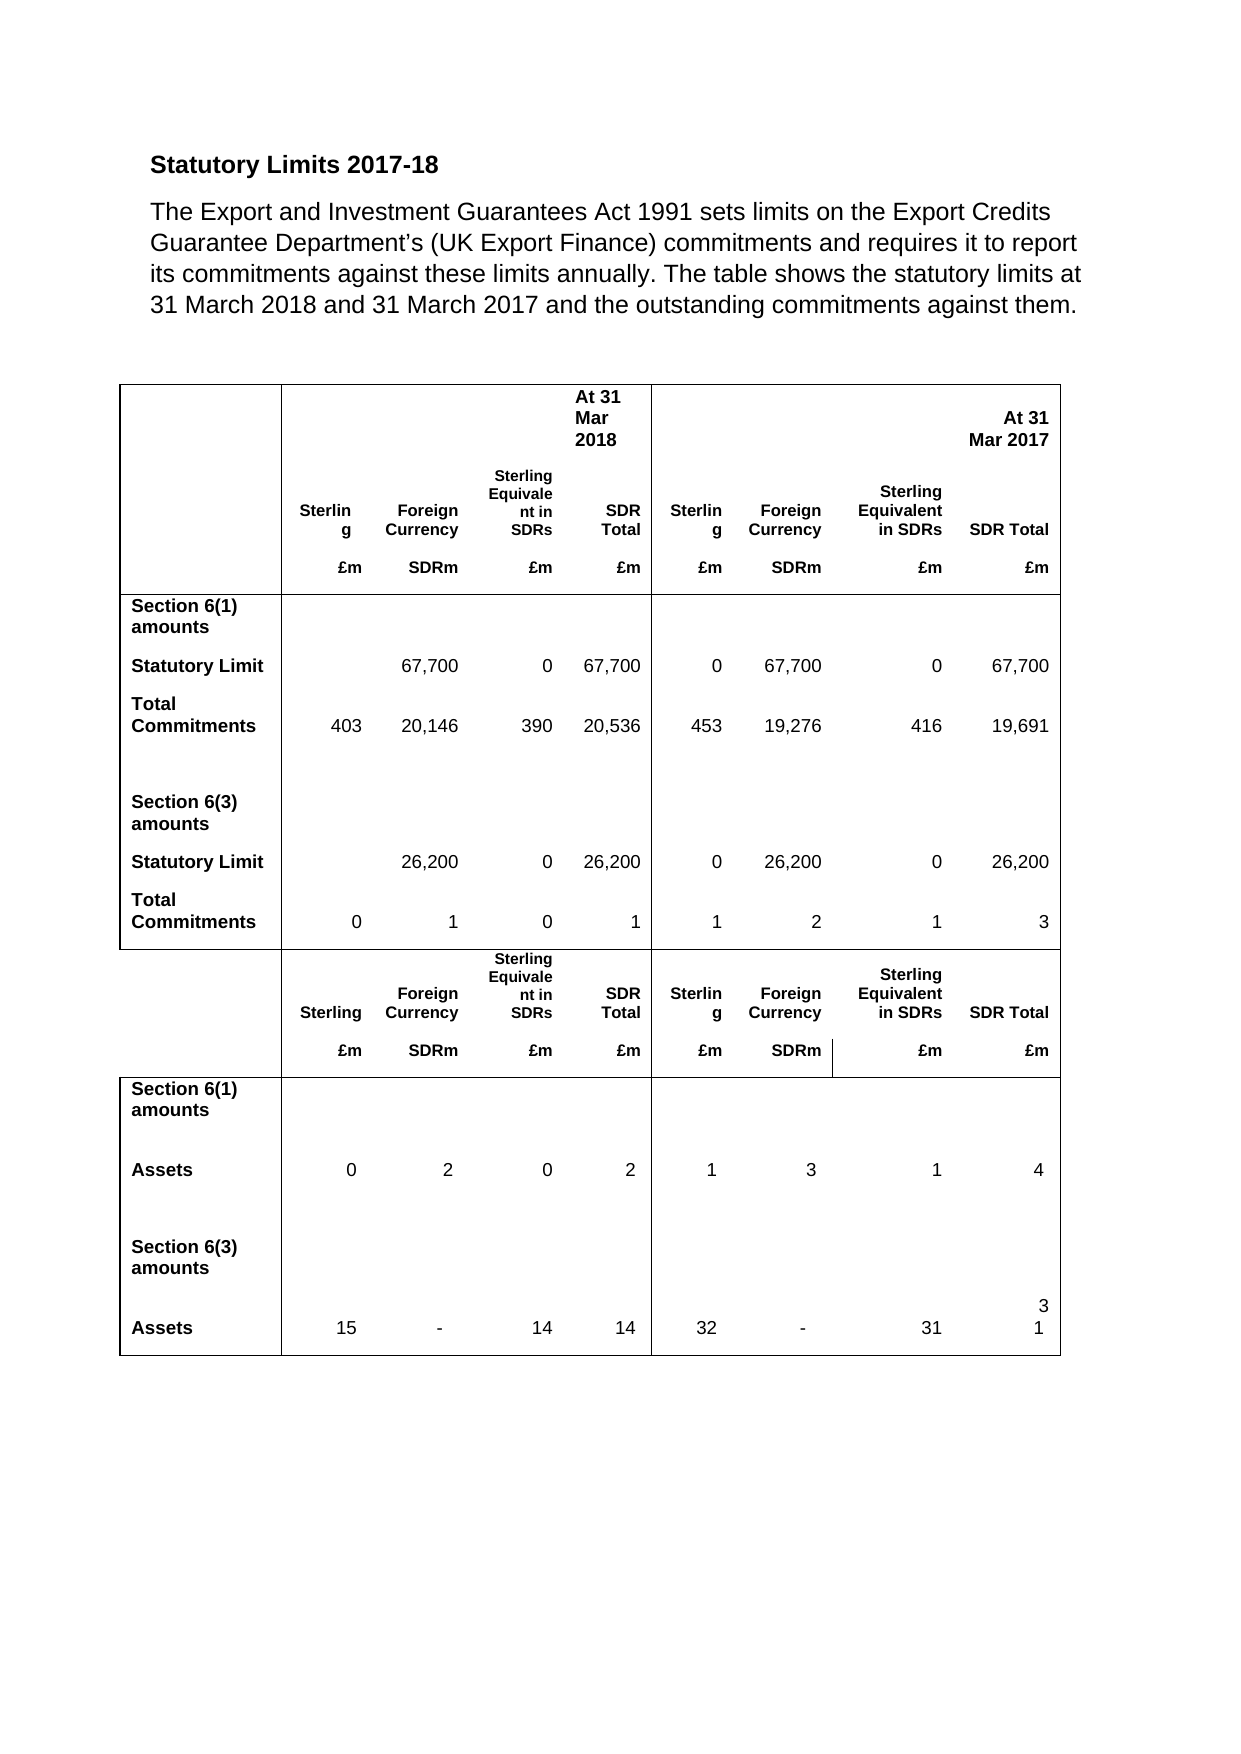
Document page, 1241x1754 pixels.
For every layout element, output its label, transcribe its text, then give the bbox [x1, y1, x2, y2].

table_cell [373, 1197, 469, 1236]
table_cell [373, 1236, 469, 1295]
table_cell Sterling [652, 467, 733, 556]
table_cell Statutory Limit [121, 655, 281, 693]
table_cell [282, 595, 373, 654]
table_cell 0 [470, 1138, 564, 1197]
table_cell 26,200 [564, 851, 651, 889]
table_cell Sterling Equivalent in SDRs [833, 467, 953, 556]
table_cell SDR Total [564, 467, 651, 556]
table_cell [282, 1197, 373, 1236]
table_cell 20,536 [564, 693, 651, 753]
table_header [470, 385, 564, 467]
table_cell Foreign Currency [733, 950, 833, 1038]
table_cell 0 [282, 1138, 373, 1197]
table_cell £m [652, 556, 733, 594]
table_cell [953, 595, 1060, 654]
table_cell 67,700 [733, 655, 833, 693]
table_cell [733, 595, 833, 654]
table_cell 0 [470, 889, 564, 949]
table_cell £m [282, 1039, 373, 1077]
table_cell [282, 1236, 373, 1295]
table_cell [833, 753, 953, 791]
table_cell Sterling [282, 950, 373, 1038]
table_cell Section 6(1) amounts [121, 595, 281, 654]
table_cell [833, 791, 953, 851]
table_cell 32 [652, 1295, 733, 1355]
table_cell 15 [282, 1295, 373, 1355]
table_cell [282, 851, 373, 889]
table_cell 26,200 [733, 851, 833, 889]
table_cell 31 [833, 1295, 953, 1355]
table_cell [652, 595, 733, 654]
table_cell Foreign Currency [362, 467, 469, 556]
table_header [121, 385, 281, 467]
table_cell [652, 1236, 733, 1295]
table_cell 1 [564, 889, 651, 949]
table_cell [652, 791, 733, 851]
table_cell [953, 791, 1060, 851]
table_cell SDRm [733, 1039, 832, 1077]
table_cell - [373, 1295, 469, 1355]
table_cell 403 [282, 693, 373, 753]
table_cell 390 [470, 693, 564, 753]
table_cell Sterling [282, 467, 362, 556]
text Statutory Limits 2017-18 [150, 150, 1090, 179]
table_cell [733, 753, 833, 791]
table_cell Total Commitments [121, 693, 281, 753]
table_cell [733, 1236, 833, 1295]
table_cell 20,146 [373, 693, 469, 753]
table_cell [121, 556, 281, 594]
table_cell 3 [953, 889, 1060, 949]
table_cell [652, 1197, 733, 1236]
table_cell £m [833, 1039, 953, 1077]
table_cell [564, 1197, 651, 1236]
table_cell £m [470, 1039, 564, 1077]
table_cell Sterling [652, 950, 733, 1038]
table_cell [953, 1197, 1060, 1236]
table_cell £m [953, 556, 1060, 594]
table_cell 67,700 [373, 655, 469, 693]
table_cell SDRm [373, 556, 469, 594]
text The Export and Investment Guarantees Act 1991 sets limits on the Export Credits Guarantee Department’s (UK Export Finance) commitments and requires it to report its commitments against these limits annually. The table shows the statutory limits at 31 March 2018 and 31 March 2017 and the outstanding commitments against them. [150, 197, 1090, 318]
table_cell [652, 753, 733, 791]
table_cell 0 [833, 655, 953, 693]
table_cell 26,200 [373, 851, 469, 889]
table_header At 31 Mar 2018 [564, 385, 651, 467]
table_cell [121, 753, 281, 791]
table_cell 0 [282, 889, 373, 949]
table_cell 2 [733, 889, 833, 949]
table_cell [282, 791, 373, 851]
table_cell Sterling Equivalent in SDRs [470, 467, 564, 556]
table_cell [282, 1078, 373, 1137]
table_cell [373, 595, 469, 654]
table_cell 19,691 [953, 693, 1060, 753]
table_cell Assets [121, 1138, 281, 1197]
table_cell £m [652, 1039, 733, 1077]
table_cell Section 6(3) amounts [121, 1236, 281, 1295]
table_cell 0 [652, 851, 733, 889]
table_cell [470, 753, 564, 791]
table_cell Sterling Equivalent in SDRs [833, 950, 953, 1038]
table_cell £m [564, 1039, 651, 1077]
table_cell [833, 595, 953, 654]
table_cell [564, 791, 651, 851]
table_header [833, 385, 953, 467]
table_cell [470, 1197, 564, 1236]
table_cell £m [564, 556, 651, 594]
table_cell [564, 1078, 651, 1137]
table_cell [953, 1078, 1060, 1137]
table_cell [121, 467, 281, 556]
table_cell Section 6(3) amounts [121, 791, 281, 851]
table_cell 453 [652, 693, 733, 753]
table_cell [564, 753, 651, 791]
table_cell 2 [564, 1138, 651, 1197]
table_cell 19,276 [733, 693, 833, 753]
table_cell SDR Total [953, 950, 1060, 1038]
table_cell Total Commitments [121, 889, 281, 949]
table_header [652, 385, 733, 467]
table_cell 416 [833, 693, 953, 753]
table_cell 4 [953, 1138, 1060, 1197]
table_cell [833, 1236, 953, 1295]
table_cell [733, 791, 833, 851]
table_cell [373, 791, 469, 851]
table_cell 1 [833, 1138, 953, 1197]
table_cell [121, 1197, 281, 1236]
table_cell 14 [470, 1295, 564, 1355]
table_cell Sterling Equivalent in SDRs [470, 950, 564, 1038]
table_cell 1 [373, 889, 469, 949]
table_cell 3 [733, 1138, 833, 1197]
table_cell SDRm [733, 556, 833, 594]
table_cell [470, 1236, 564, 1295]
table_cell [833, 1197, 953, 1236]
table_cell SDR Total [564, 950, 651, 1038]
table_cell 67,700 [953, 655, 1060, 693]
table_cell £m [953, 1039, 1060, 1077]
table_cell Foreign Currency [373, 950, 469, 1038]
table_cell 1 [652, 1138, 733, 1197]
table_cell Foreign Currency [733, 467, 833, 556]
table_cell £m [282, 556, 373, 594]
table_cell £m [833, 556, 953, 594]
table_cell £m [470, 556, 564, 594]
table_cell [564, 595, 651, 654]
table_cell [953, 753, 1060, 791]
table_cell [373, 753, 469, 791]
table_cell 2 [373, 1138, 469, 1197]
table_cell 0 [470, 851, 564, 889]
table_cell [652, 1078, 733, 1137]
table_cell [733, 1078, 833, 1137]
table_cell [470, 791, 564, 851]
table_cell 67,700 [564, 655, 651, 693]
table_cell [373, 1078, 469, 1137]
table_cell 1 [652, 889, 733, 949]
table_cell Statutory Limit [121, 851, 281, 889]
table_cell Section 6(1) amounts [121, 1078, 281, 1137]
table_cell [470, 1078, 564, 1137]
table_cell [733, 1197, 833, 1236]
table_header [373, 385, 469, 467]
table_cell [120, 1039, 281, 1077]
table_cell [833, 1078, 953, 1137]
table_cell [564, 1236, 651, 1295]
table_cell SDR Total [953, 467, 1060, 556]
table_cell Assets [121, 1295, 281, 1355]
table_cell 14 [564, 1295, 651, 1355]
table_cell 26,200 [953, 851, 1060, 889]
table_header [733, 385, 833, 467]
table_cell SDRm [373, 1039, 469, 1077]
table_header [282, 385, 373, 467]
table_cell 31 [953, 1295, 1060, 1355]
table_cell - [733, 1295, 833, 1355]
table_cell [470, 595, 564, 654]
table_cell 0 [652, 655, 733, 693]
table_cell 1 [833, 889, 953, 949]
table_cell [953, 1236, 1060, 1295]
table_cell [282, 655, 373, 693]
table_cell [120, 950, 281, 1038]
table_header At 31 Mar 2017 [953, 385, 1060, 467]
table_cell 0 [833, 851, 953, 889]
table_cell 0 [470, 655, 564, 693]
table_cell [282, 753, 373, 791]
